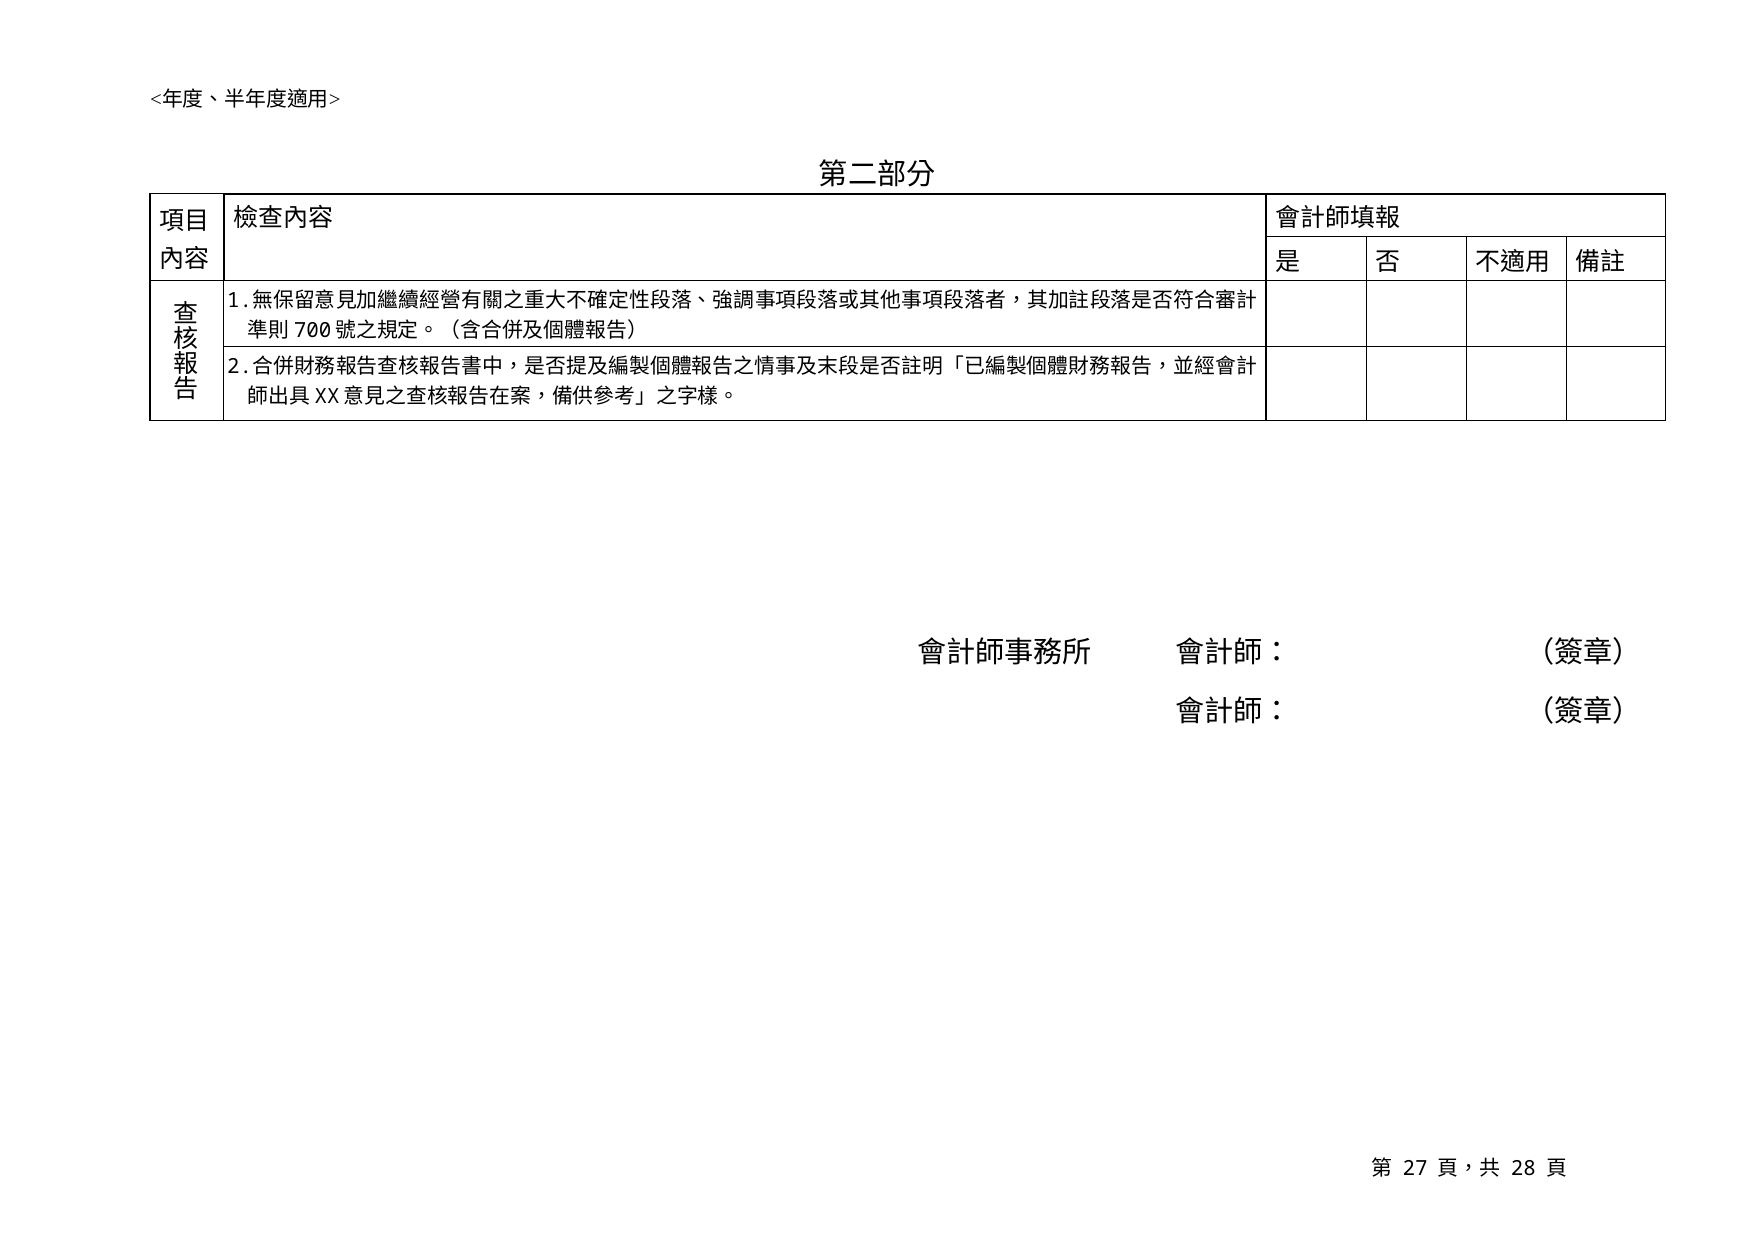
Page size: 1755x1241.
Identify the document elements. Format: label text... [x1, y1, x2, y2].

table_cell 否 [1367, 237, 1466, 279]
table_cell [1267, 281, 1366, 346]
text 第二部分 [150, 151, 1604, 193]
table_cell 不適用 [1467, 237, 1566, 279]
table_cell [1367, 347, 1466, 419]
table_cell 會計師： （簽章） [1166, 688, 1674, 747]
table_header 會計師填報 [1267, 195, 1665, 236]
table_header 檢查內容 [225, 195, 1265, 279]
table_header 會計師： （簽章） [1166, 629, 1674, 688]
table_cell [150, 688, 658, 747]
table_cell 備註 [1567, 237, 1665, 279]
table_cell 1.無保留意見加繼續經營有關之重大不確定性段落、強調事項段落或其他事項段落者，其加註段落是否符合審計準則700號之規定。（含合併及個體報告） [224, 281, 1265, 346]
table_cell [1467, 347, 1566, 419]
table_header 項目內容 [151, 194, 223, 279]
table_cell 是 [1267, 237, 1366, 279]
table_header [150, 629, 658, 688]
table_cell [1267, 347, 1366, 419]
table_cell 查核報告 [151, 281, 223, 419]
table_cell [1467, 281, 1566, 346]
table_cell [658, 688, 1166, 747]
table_cell [1567, 281, 1665, 346]
table_cell [1367, 281, 1466, 346]
table_header 會計師事務所 [658, 629, 1166, 688]
table_cell [1567, 347, 1665, 419]
table_cell 2.合併財務報告查核報告書中，是否提及編製個體報告之情事及末段是否註明「已編製個體財務報告，並經會計師出具XX意見之查核報告在案，備供參考」之字樣。 [224, 347, 1265, 419]
